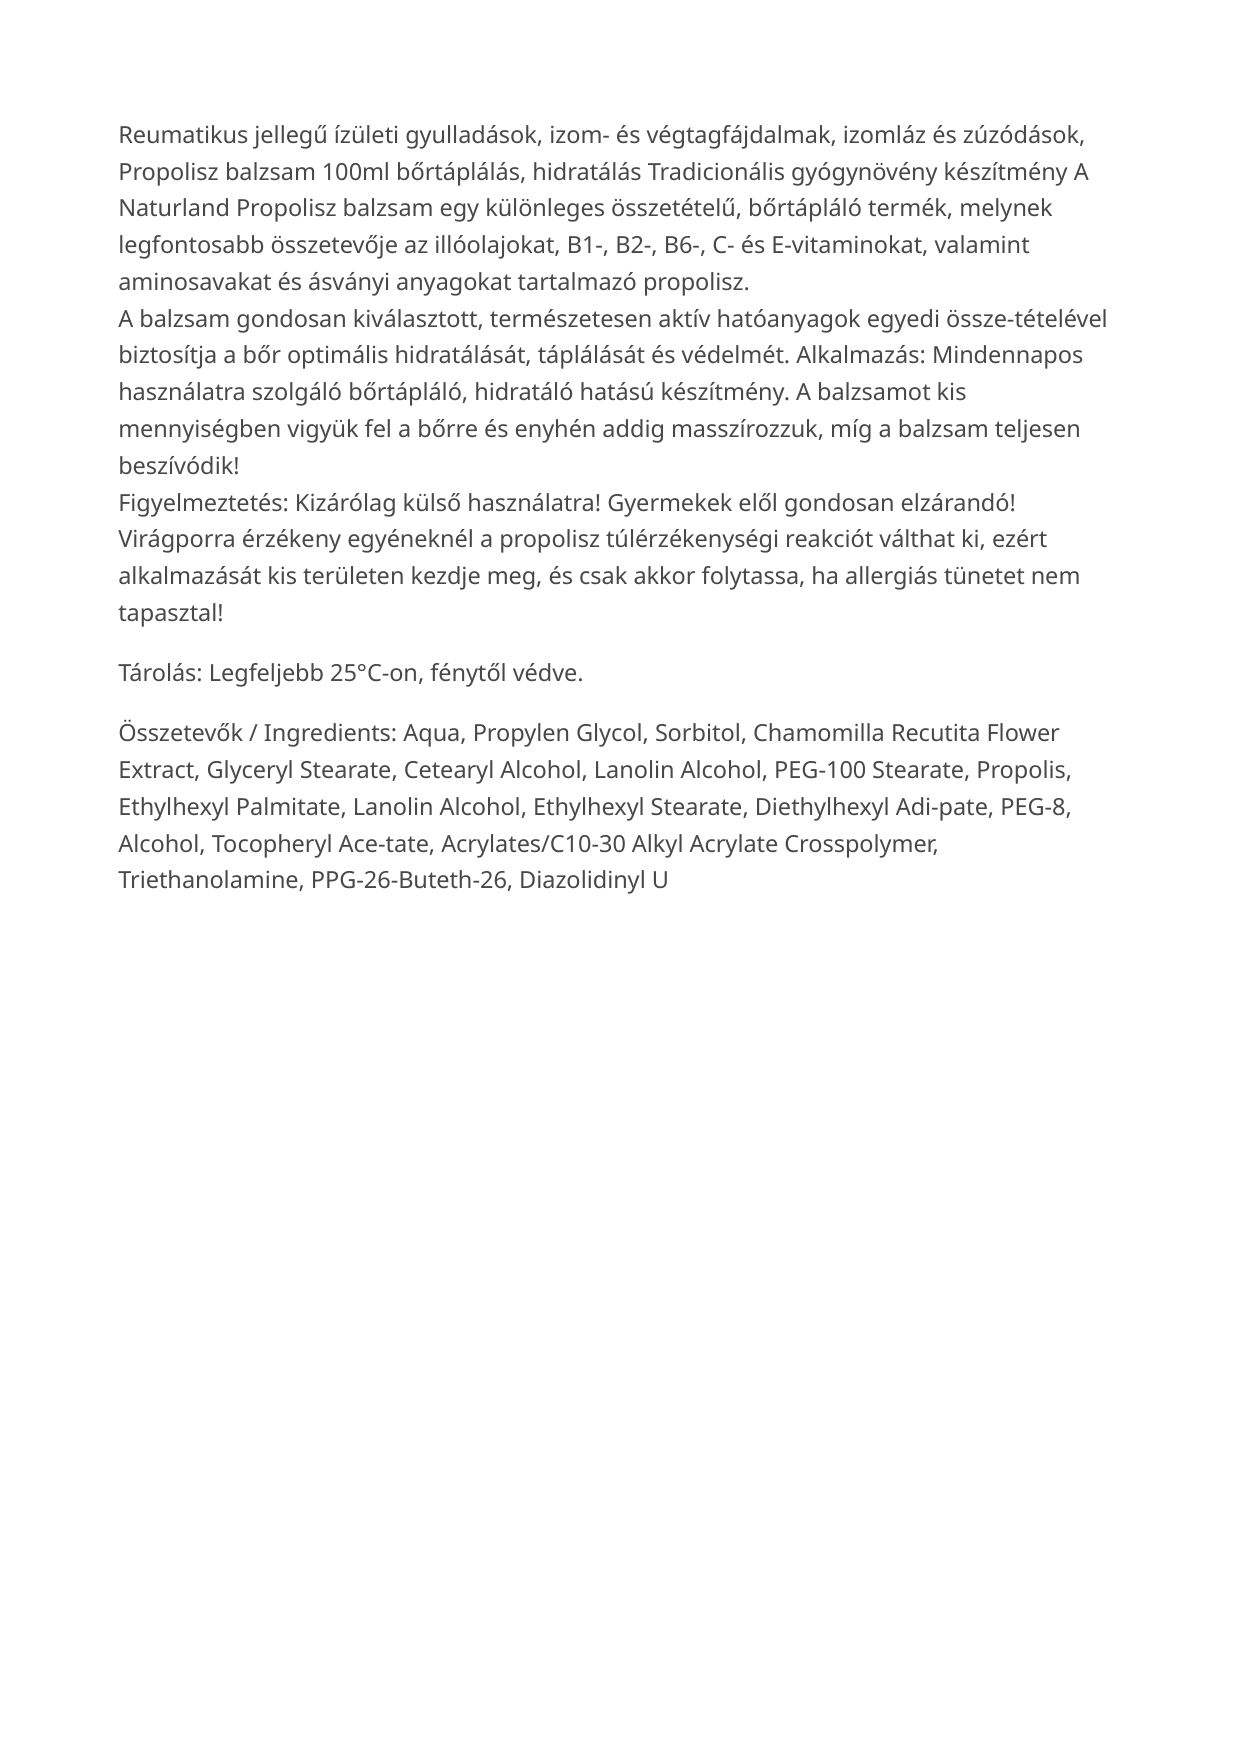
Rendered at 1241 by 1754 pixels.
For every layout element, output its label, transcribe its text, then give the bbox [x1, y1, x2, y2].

text Tárolás: Legfeljebb 25°C-on, fénytől védve. [118, 656, 1122, 688]
text Reumatikus jellegű ízületi gyulladások, izom- és végtagfájdalmak, izomláz és zúzódások, Propolisz balzsam 100ml bőrtáplálás, hidratálás Tradicionális gyógynövény készítmény A Naturland Propolisz balzsam egy különleges összetételű, bőrtápláló termék, melynek legfontosabb összetevője az illóolajokat, B1-, B2-, B6-, C- és E-vitaminokat, valamint aminosavakat és ásványi anyagokat tartalmazó propolisz. A balzsam gondosan kiválasztott, természetesen aktív hatóanyagok egyedi össze-tételével biztosítja a bőr optimális hidratálását, táplálását és védelmét. Alkalmazás: Mindennapos használatra szolgáló bőrtápláló, hidratáló hatású készítmény. A balzsamot kis mennyiségben vigyük fel a bőrre és enyhén addig masszírozzuk, míg a balzsam teljesen beszívódik! Figyelmeztetés: Kizárólag külső használatra! Gyermekek elől gondosan elzárandó! Virágporra érzékeny egyéneknél a propolisz túlérzékenységi reakciót válthat ki, ezért alkalmazását kis területen kezdje meg, és csak akkor folytassa, ha allergiás tünetet nem tapasztal! [118, 118, 1122, 628]
text Összetevők / Ingredients: Aqua, Propylen Glycol, Sorbitol, Chamomilla Recutita Flower Extract, Glyceryl Stearate, Cetearyl Alcohol, Lanolin Alcohol, PEG-100 Stearate, Propolis, Ethylhexyl Palmitate, Lanolin Alcohol, Ethylhexyl Stearate, Diethylhexyl Adi-pate, PEG-8, Alcohol, Tocopheryl Ace-tate, Acrylates/C10-30 Alkyl Acrylate Crosspolymer, Triethanolamine, PPG-26-Buteth-26, Diazolidinyl U [118, 717, 1122, 896]
